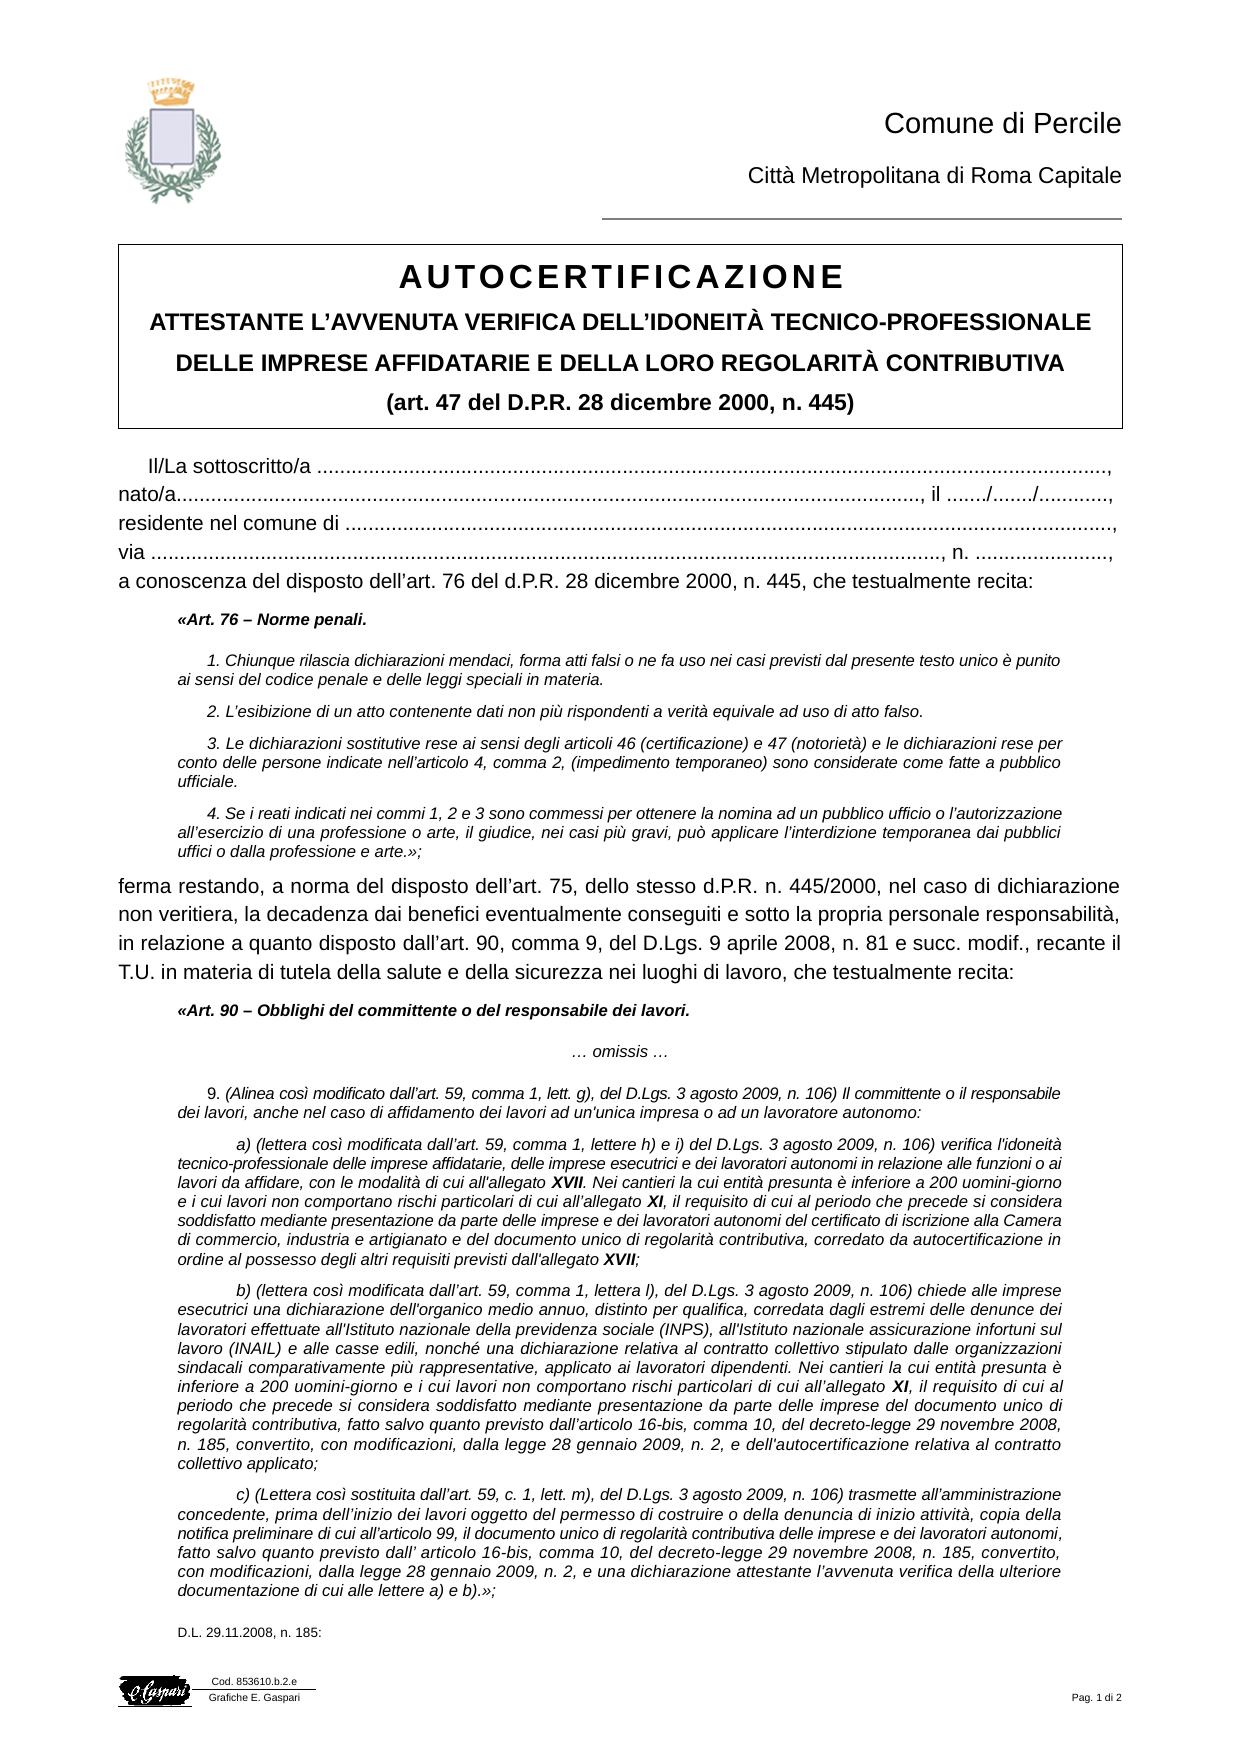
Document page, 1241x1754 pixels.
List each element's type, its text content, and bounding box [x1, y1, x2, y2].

text «Art. 90 – Obblighi del committente o del responsabile dei lavori. [177, 1001, 1063, 1020]
text a) (lettera così modificata dall’art. 59, comma 1, lettere h) e i) del D.Lgs. 3 agosto 2009, n. 106) verifica l'idoneità tecnico-professionale delle imprese affidatarie, delle imprese esecutrici e dei lavoratori autonomi in relazione alle funzioni o ai lavori da affidare, con le modalità di cui all'allegato XVII. Nei cantieri la cui entità presunta è inferiore a 200 uomini-giorno e i cui lavori non comportano rischi particolari di cui all’allegato XI, il requisito di cui al periodo che precede si considera soddisfatto mediante presentazione da parte delle imprese e dei lavoratori autonomi del certificato di iscrizione alla Camera di commercio, industria e artigianato e del documento unico di regolarità contributiva, corredato da autocertificazione in ordine al possesso degli altri requisiti previsti dall'allegato XVII; [177, 1134, 1063, 1268]
text ferma restando, a norma del disposto dell’art. 75, dello stesso d.P.R. n. 445/2000, nel caso di dichiarazione non veritiera, la decadenza dai benefici eventualmente conseguiti e sotto la propria personale responsabilità, in relazione a quanto disposto dall’art. 90, comma 9, del D.Lgs. 9 aprile 2008, n. 81 e succ. modif., recante il T.U. in materia di tutela della salute e della sicurezza nei luoghi di lavoro, che testualmente recita: [118, 873, 1122, 984]
picture [122, 140, 224, 162]
text «Art. 76 – Norme penali. [177, 610, 1063, 629]
picture [118, 1674, 191, 1706]
text 3. Le dichiarazioni sostitutive rese ai sensi degli articoli 46 (certificazione) e 47 (notorietà) e le dichiarazioni rese per conto delle persone indicate nell’articolo 4, comma 2, (impedimento temporaneo) sono considerate come fatte a pubblico ufficiale. [177, 733, 1063, 791]
text Il/La sottoscritto/a ........................................................................................................................................., nato/a................................................................................................................................., il ......./......./............, residente nel comune di ....................................................................................................................................., via ........................................................................................................................................., n. ......................., a conoscenza del disposto dell’art. 76 del d.P.R. 28 dicembre 2000, n. 445, che testualmente recita: [118, 453, 1122, 592]
text c) (Lettera così sostituita dall’art. 59, c. 1, lett. m), del D.Lgs. 3 agosto 2009, n. 106) trasmette all’amministrazione concedente, prima dell’inizio dei lavori oggetto del permesso di costruire o della denuncia di inizio attività, copia della notifica preliminare di cui all’articolo 99, il documento unico di regolarità contributiva delle imprese e dei lavoratori autonomi, fatto salvo quanto previsto dall’ articolo 16-bis, comma 10, del decreto-legge 29 novembre 2008, n. 185, convertito, con modificazioni, dalla legge 28 gennaio 2009, n. 2, e una dichiarazione attestante l’avvenuta verifica della ulteriore documentazione di cui alle lettere a) e b).»; [177, 1485, 1063, 1600]
text 9. (Alinea così modificato dall’art. 59, comma 1, lett. g), del D.Lgs. 3 agosto 2009, n. 106) Il committente o il responsabile dei lavori, anche nel caso di affidamento dei lavori ad un'unica impresa o ad un lavoratore autonomo: [177, 1083, 1063, 1122]
text D.L. 29.11.2008, n. 185: [177, 1625, 1122, 1641]
text 4. Se i reati indicati nei commi 1, 2 e 3 sono commessi per ottenere la nomina ad un pubblico ufficio o l’autorizzazione all’esercizio di una professione o arte, il giudice, nei casi più gravi, può applicare l’interdizione temporanea dai pubblici uffici o dalla professione e arte.»; [177, 803, 1063, 861]
text b) (lettera così modificata dall’art. 59, comma 1, lettera l), del D.Lgs. 3 agosto 2009, n. 106) chiede alle imprese esecutrici una dichiarazione dell'organico medio annuo, distinto per qualifica, corredata dagli estremi delle denunce dei lavoratori effettuate all'Istituto nazionale della previdenza sociale (INPS), all'Istituto nazionale assicurazione infortuni sul lavoro (INAIL) e alle casse edili, nonché una dichiarazione relativa al contratto collettivo stipulato dalle organizzazioni sindacali comparativamente più rappresentative, applicato ai lavoratori dipendenti. Nei cantieri la cui entità presunta è inferiore a 200 uomini-giorno e i cui lavori non comportano rischi particolari di cui all’allegato XI, il requisito di cui al periodo che precede si considera soddisfatto mediante presentazione da parte delle imprese del documento unico di regolarità contributiva, fatto salvo quanto previsto dall’articolo 16-bis, comma 10, del decreto-legge 29 novembre 2008, n. 185, convertito, con modificazioni, dalla legge 28 gennaio 2009, n. 2, e dell'autocertificazione relativa al contratto collettivo applicato; [177, 1281, 1063, 1473]
text Nell'elenco degli allegati [118, 204, 602, 227]
text Comune di Percile [118, 106, 1122, 140]
text 1. Chiunque rilascia dichiarazioni mendaci, forma atti falsi o ne fa uso nei casi previsti dal presente testo unico è punito ai sensi del codice penale e delle leggi speciali in materia. [177, 651, 1063, 689]
picture [122, 188, 224, 204]
text Città Metropolitana di Roma Capitale [118, 162, 1122, 188]
text 2. L’esibizione di un atto contenente dati non più rispondenti a verità equivale ad uso di atto falso. [177, 702, 1063, 721]
table_header AUTOCERTIFICAZIONE ATTESTANTE L’AVVENUTA VERIFICA DELL’IDONEITÀ TECNICO-PROFESSIONALE DELLE IMPRESE AFFIDATARIE E DELLA LORO REGOLARITÀ CONTRIBUTIVA (art. 47 del D.P.R. 28 dicembre 2000, n. 445) [119, 245, 1122, 427]
picture [122, 75, 224, 106]
subtitle … omissis … [177, 1042, 1063, 1061]
